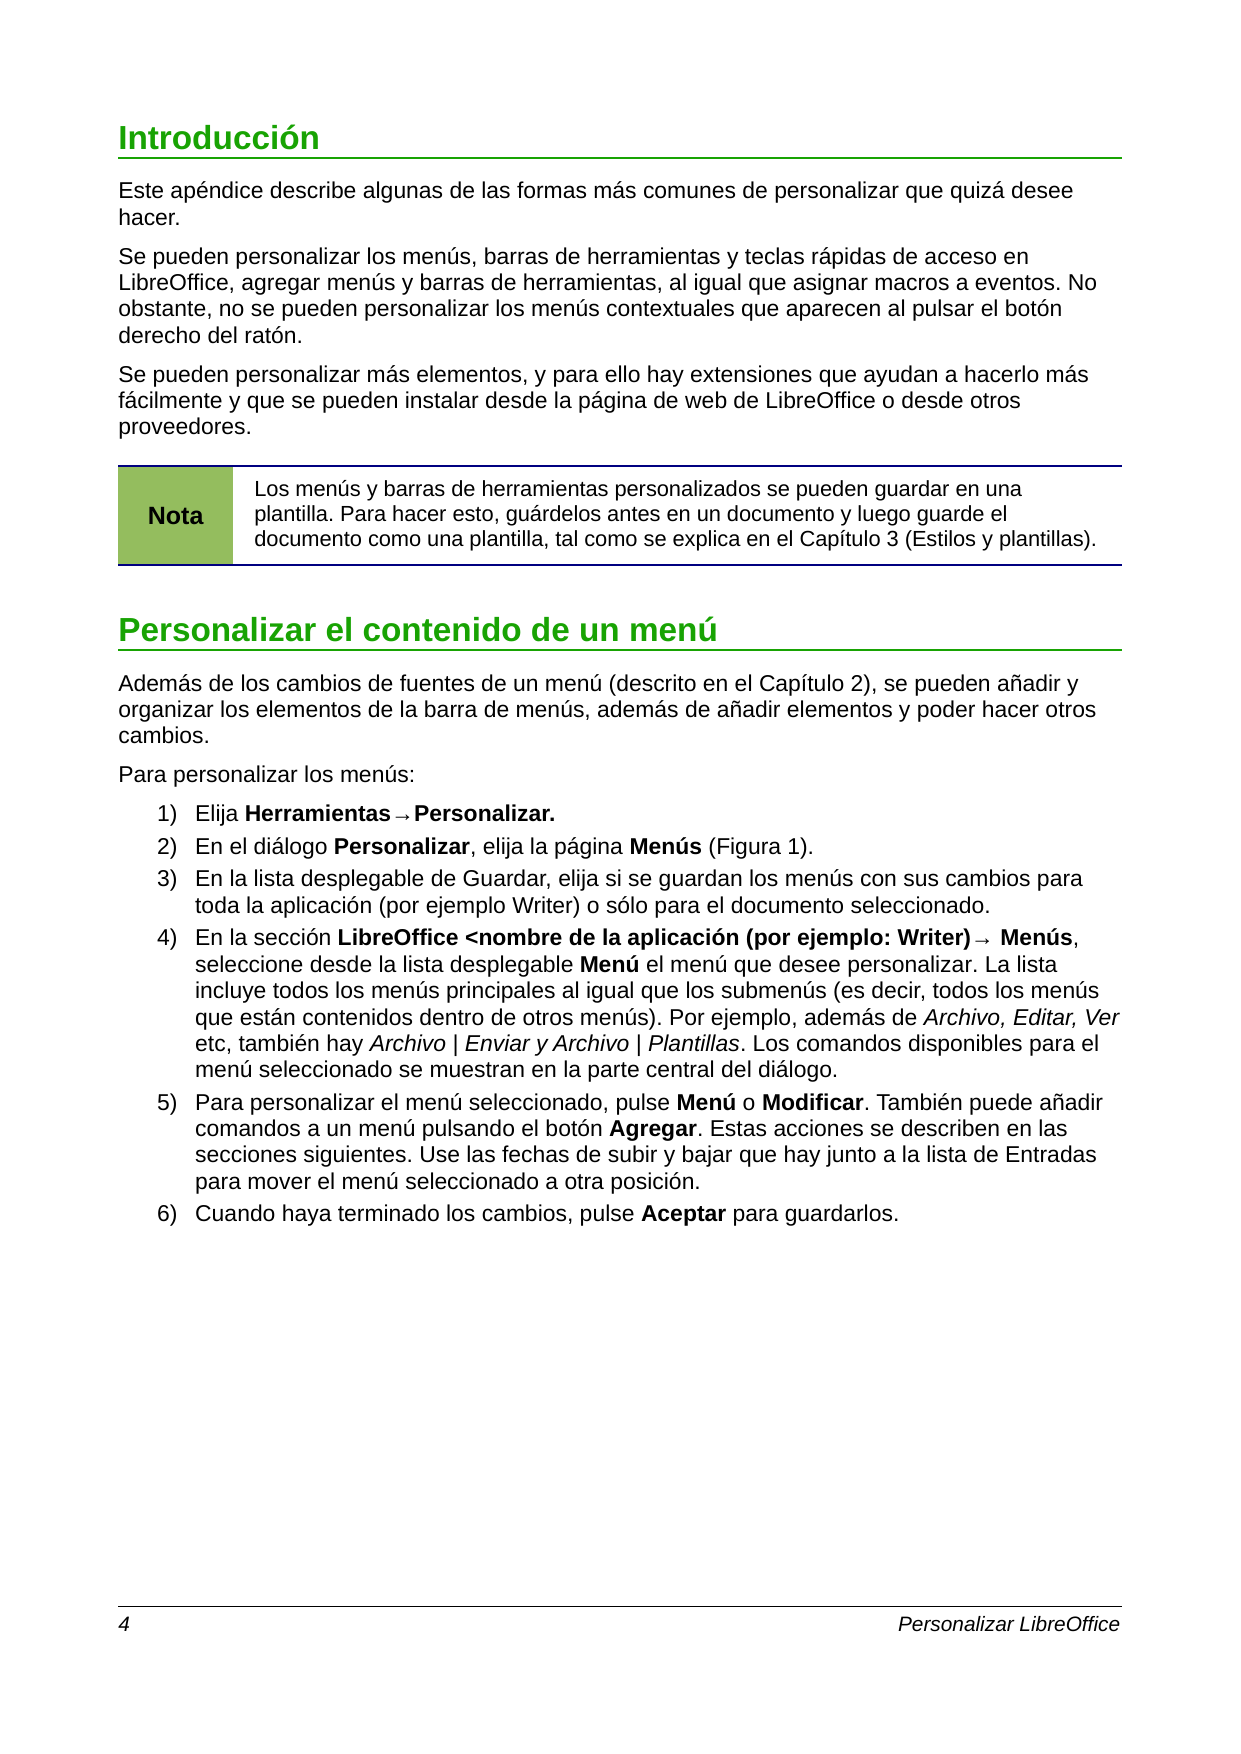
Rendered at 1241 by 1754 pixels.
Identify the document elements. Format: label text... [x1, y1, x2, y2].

list En la lista desplegable de Guardar, elija si se guardan los menús con sus cambios para toda la aplicación (por ejemplo Writer) o sólo para el documento seleccionado. [177, 865, 1122, 918]
text Este apéndice describe algunas de las formas más comunes de personalizar que quizá desee hacer. [118, 177, 1122, 230]
text Para personalizar los menús: [118, 761, 1122, 788]
text Se pueden personalizar los menús, barras de herramientas y teclas rápidas de acceso en LibreOffice, agregar menús y barras de herramientas, al igual que asignar macros a eventos. No obstante, no se pueden personalizar los menús contextuales que aparecen al pulsar el botón derecho del ratón. [118, 243, 1122, 348]
list Cuando haya terminado los cambios, pulse Aceptar para guardarlos. [177, 1200, 1122, 1227]
table_header Nota [118, 467, 233, 564]
table_header Los menús y barras de herramientas personalizados se pueden guardar en una plantilla. Para hacer esto, guárdelos antes en un documento y luego guarde el documento como una plantilla, tal como se explica en el Capítulo 3 (Estilos y plantillas). [233, 467, 1122, 564]
list En la sección LibreOffice <nombre de la aplicación (por ejemplo: Writer)→ Menús, seleccione desde la lista desplegable Menú el menú que desee personalizar. La lista incluye todos los menús principales al igual que los submenús (es decir, todos los menús que están contenidos dentro de otros menús). Por ejemplo, además de Archivo, Editar, Ver etc, también hay Archivo | Enviar y Archivo | Plantillas. Los comandos disponibles para el menú seleccionado se muestran en la parte central del diálogo. [177, 924, 1122, 1082]
list Para personalizar el menú seleccionado, pulse Menú o Modificar. También puede añadir comandos a un menú pulsando el botón Agregar. Estas acciones se describen en las secciones siguientes. Use las fechas de subir y bajar que hay junto a la lista de Entradas para mover el menú seleccionado a otra posición. [177, 1089, 1122, 1194]
text Se pueden personalizar más elementos, y para ello hay extensiones que ayudan a hacerlo más fácilmente y que se pueden instalar desde la página de web de LibreOffice o desde otros proveedores. [118, 361, 1122, 440]
text Además de los cambios de fuentes de un menú (descrito en el Capítulo 2), se pueden añadir y organizar los elementos de la barra de menús, además de añadir elementos y poder hacer otros cambios. [118, 670, 1122, 749]
subtitle Personalizar el contenido de un menú [118, 610, 1122, 649]
list Elija Herramientas→Personalizar. [177, 800, 1122, 827]
subtitle Introducción [118, 118, 1122, 157]
list En el diálogo Personalizar, elija la página Menús (Figura 1). [177, 833, 1122, 859]
